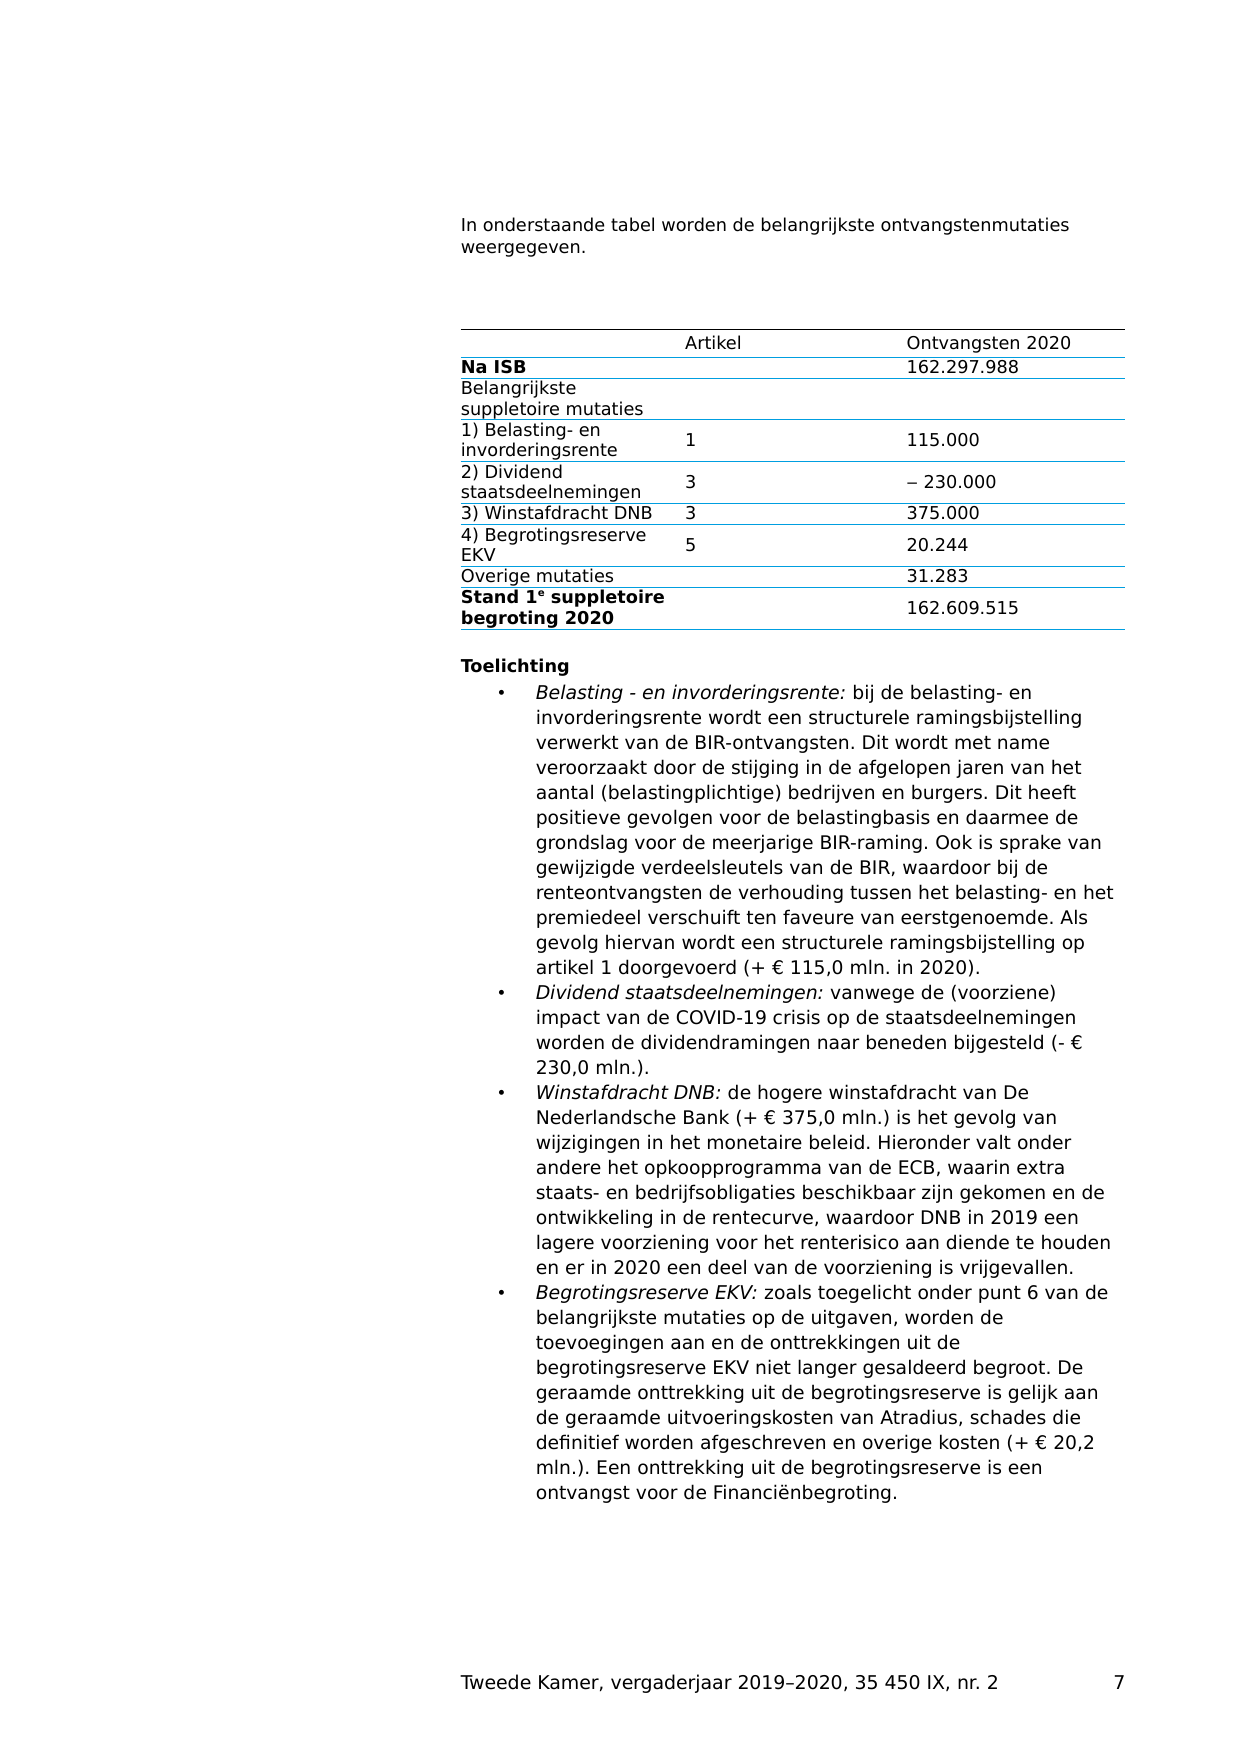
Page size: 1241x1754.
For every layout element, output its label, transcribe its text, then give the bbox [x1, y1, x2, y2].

list Dividend staatsdeelnemingen: vanwege de (voorziene) impact van de COVID-19 crisis op de staatsdeelnemingen worden de dividendramingen naar beneden bijgesteld (- € 230,0 mln.). [498, 979, 1125, 1079]
text Toelichting [461, 654, 1125, 677]
table_cell Ontvangsten 2020 [904, 330, 1125, 356]
text In onderstaande tabel worden de belangrijkste ontvangstenmutaties weergegeven. [461, 213, 1125, 258]
table_cell [682, 379, 903, 419]
table_cell 3) Winstafdracht DNB [461, 504, 682, 524]
list Winstafdracht DNB: de hogere winstafdracht van De Nederlandsche Bank (+ € 375,0 mln.) is het gevolg van wijzigingen in het monetaire beleid. Hieronder valt onder andere het opkoopprogramma van de ECB, waarin extra staats- en bedrijfsobligaties beschikbaar zijn gekomen en de ontwikkeling in de rentecurve, waardoor DNB in 2019 een lagere voorziening voor het renterisico aan diende te houden en er in 2020 een deel van de voorziening is vrijgevallen. [498, 1079, 1125, 1279]
table_cell 3 [682, 504, 903, 524]
table_cell 162.609.515 [904, 588, 1125, 629]
table_cell 31.283 [904, 567, 1125, 587]
table_cell Stand 1e suppletoire begroting 2020 [461, 588, 682, 629]
table_cell 1 [682, 420, 903, 461]
table_cell [682, 358, 903, 377]
table_cell 115.000 [904, 420, 1125, 461]
table_cell 20.244 [904, 525, 1125, 566]
table_cell 2) Dividend staatsdeelnemingen [461, 462, 682, 503]
table_cell [682, 567, 903, 587]
table_cell [904, 379, 1125, 419]
table_cell 375.000 [904, 504, 1125, 524]
table_cell Artikel [682, 330, 903, 356]
table_cell 1) Belasting- en invorderingsrente [461, 420, 682, 461]
table_cell 5 [682, 525, 903, 566]
list Begrotingsreserve EKV: zoals toegelicht onder punt 6 van de belangrijkste mutaties op de uitgaven, worden de toevoegingen aan en de onttrekkingen uit de begrotingsreserve EKV niet langer gesaldeerd begroot. De geraamde onttrekking uit de begrotingsreserve is gelijk aan de geraamde uitvoeringskosten van Atradius, schades die definitief worden afgeschreven en overige kosten (+ € 20,2 mln.). Een onttrekking uit de begrotingsreserve is een ontvangst voor de Financiënbegroting. [498, 1279, 1125, 1504]
table_cell 162.297.988 [904, 358, 1125, 377]
table_cell Belangrijkste suppletoire mutaties [461, 379, 682, 419]
table_header Belangrijkste suppletoire ontvangstenmutaties 2020 (Eerste suppletoire begroting) (bedragen x € 1.000) [461, 281, 1125, 329]
table_cell Overige mutaties [461, 567, 682, 587]
table_cell [461, 330, 682, 356]
table_cell [682, 588, 903, 629]
table_cell Na ISB [461, 358, 682, 377]
table_cell 3 [682, 462, 903, 503]
table_cell 4) Begrotingsreserve EKV [461, 525, 682, 566]
list Belasting - en invorderingsrente: bij de belasting- en invorderingsrente wordt een structurele ramingsbijstelling verwerkt van de BIR-ontvangsten. Dit wordt met name veroorzaakt door de stijging in de afgelopen jaren van het aantal (belastingplichtige) bedrijven en burgers. Dit heeft positieve gevolgen voor de belastingbasis en daarmee de grondslag voor de meerjarige BIR-raming. Ook is sprake van gewijzigde verdeelsleutels van de BIR, waardoor bij de renteontvangsten de verhouding tussen het belasting- en het premiedeel verschuift ten faveure van eerstgenoemde. Als gevolg hiervan wordt een structurele ramingsbijstelling op artikel 1 doorgevoerd (+ € 115,0 mln. in 2020). [498, 679, 1125, 979]
table_cell ‒ 230.000 [904, 462, 1125, 503]
